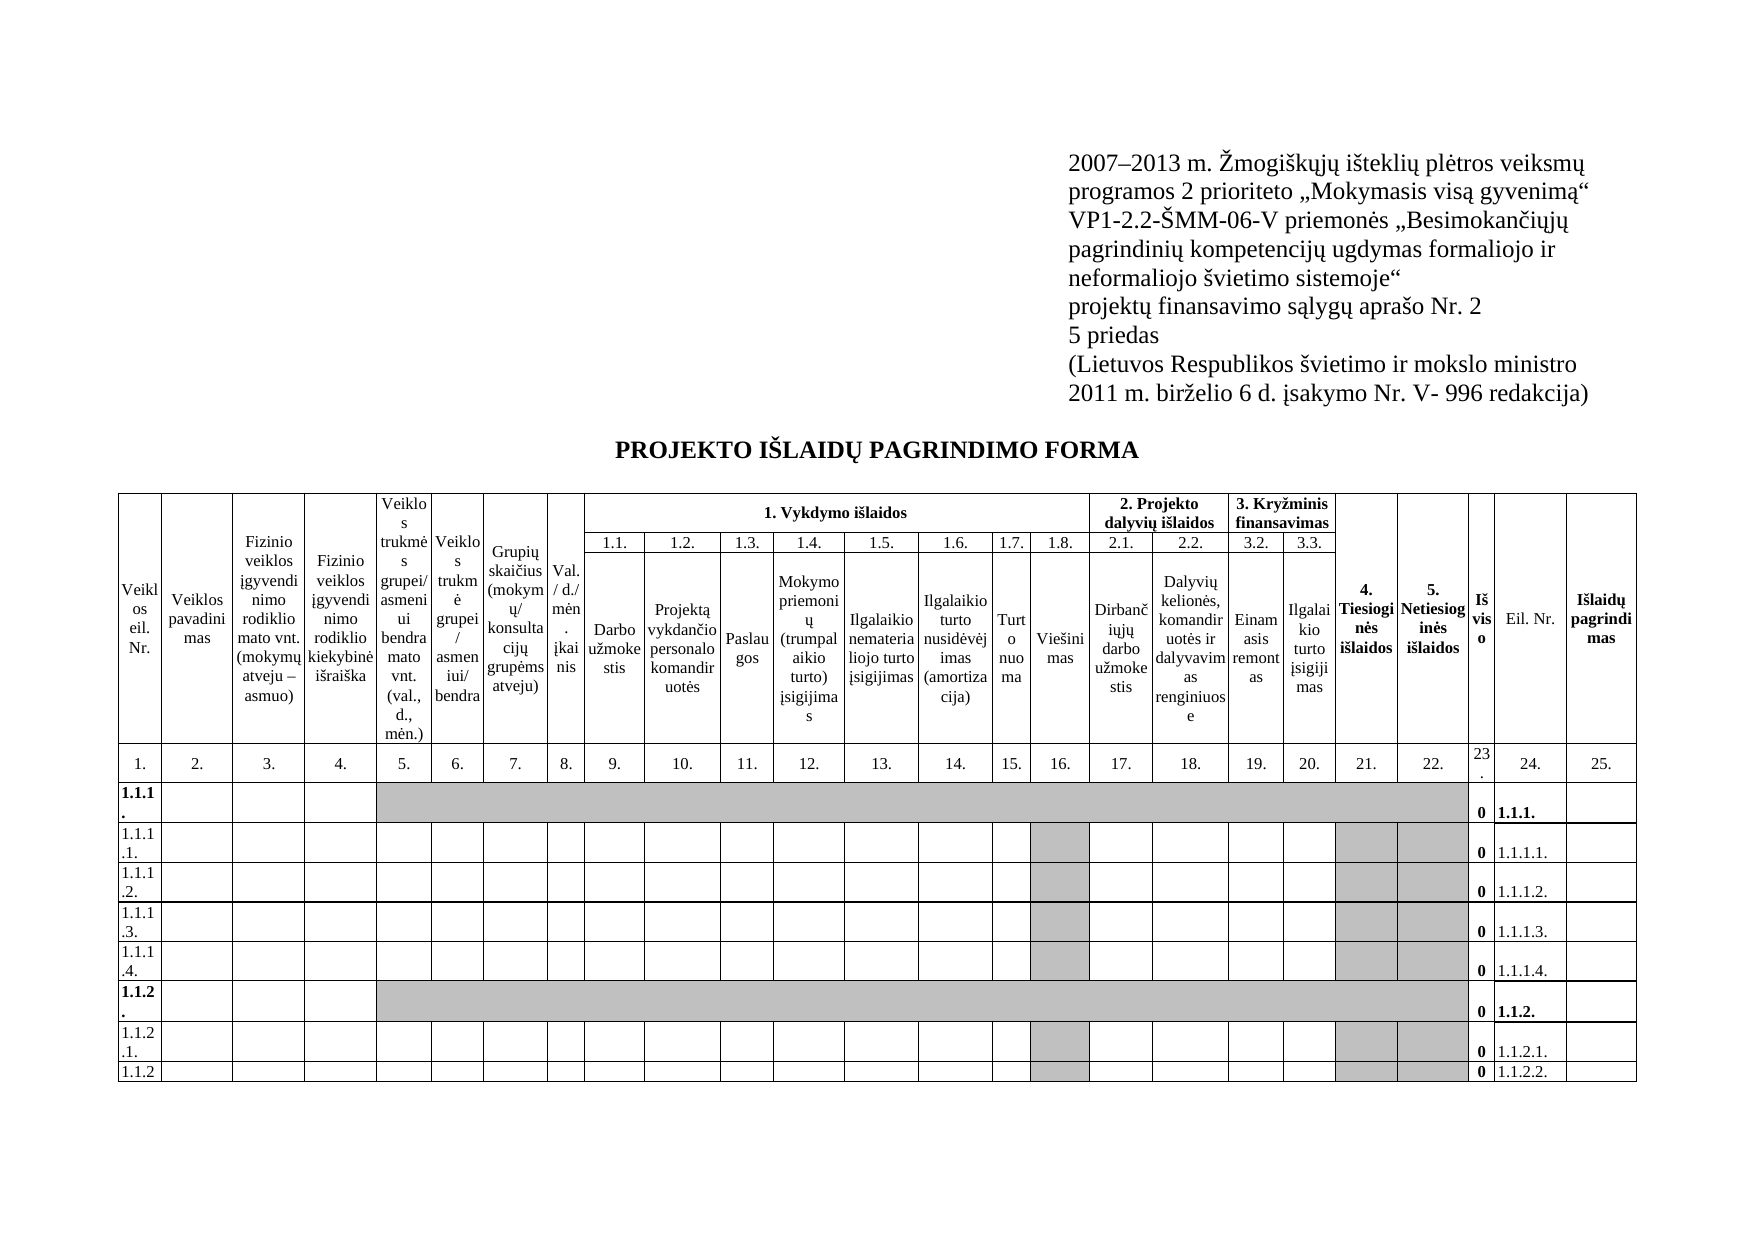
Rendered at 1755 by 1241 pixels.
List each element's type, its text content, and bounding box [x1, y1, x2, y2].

table_cell Darbo užmokestis [585, 553, 644, 743]
table_cell Dalyvių kelionės, komandiruotės ir dalyvavimas renginiuose [1153, 553, 1228, 743]
table_cell [1567, 1062, 1636, 1081]
table_cell [721, 823, 773, 862]
table_cell [1031, 903, 1089, 941]
table_cell Projektą vykdančio personalo komandiruotės [645, 553, 720, 743]
table_cell Einamasis remontas [1229, 553, 1283, 743]
table_cell [721, 1062, 773, 1081]
table_cell Turto nuoma [993, 553, 1030, 743]
table_cell [162, 863, 232, 901]
table_cell 1.8. [1031, 533, 1089, 552]
table_cell [1336, 863, 1397, 901]
table_cell [993, 1062, 1030, 1081]
table_cell [993, 942, 1030, 980]
table_cell 8. [548, 744, 584, 782]
table_cell [1090, 903, 1152, 941]
table_cell [548, 1022, 584, 1061]
table_cell 1.6. [919, 533, 992, 552]
table_cell [1284, 903, 1335, 941]
table_cell [774, 1022, 844, 1061]
table_header Veiklos eil. Nr. [119, 494, 161, 743]
table_cell [585, 1062, 644, 1081]
table_cell [162, 942, 232, 980]
table_cell 5. [377, 744, 431, 782]
table_header 1. Vykdymo išlaidos [585, 494, 1089, 532]
table_cell [162, 783, 232, 822]
table_cell 1.1.1.3. [1495, 903, 1566, 941]
table_cell [993, 1022, 1030, 1061]
table_cell [1336, 903, 1397, 941]
table_cell [645, 903, 720, 941]
table_cell 0 [1469, 903, 1494, 941]
table_cell [432, 823, 483, 862]
table_cell 1.1.1.1. [1495, 824, 1566, 862]
table_cell [1398, 942, 1468, 980]
table_header Veiklos trukmė grupei/ asmeniui/ bendra [432, 494, 483, 743]
table_header Fizinio veiklos įgyvendinimo rodiklio kiekybinė išraiška [305, 494, 376, 743]
table_cell [305, 1062, 376, 1081]
table_cell [548, 903, 584, 941]
table_cell 1.1.2.1. [1495, 1023, 1566, 1061]
table_cell 1.1.2. [119, 981, 161, 1021]
table_cell [1284, 1062, 1335, 1081]
table_cell [1567, 824, 1636, 862]
table_cell [548, 863, 584, 901]
table_header Iš viso [1469, 494, 1494, 743]
table_cell [1229, 1022, 1283, 1061]
table_cell [484, 903, 547, 941]
table_cell [1284, 942, 1335, 980]
table_cell 2.2. [1153, 533, 1228, 552]
table_cell 0 [1469, 863, 1494, 901]
text 2011 m. birželio 6 d. įsakymo Nr. V- 996 redakcija) [1068, 378, 1636, 406]
table_cell [305, 783, 376, 822]
table_cell [645, 863, 720, 901]
table_cell [1090, 1022, 1152, 1061]
table_cell [1567, 863, 1636, 901]
text VP1-2.2-ŠMM-06-V priemonės „Besimokančiųjų [1068, 205, 1636, 234]
table_cell [1229, 1062, 1283, 1081]
table_cell 0 [1469, 1062, 1494, 1081]
table_cell [305, 981, 376, 1021]
table_cell [1398, 1062, 1468, 1081]
table_cell 2. [162, 744, 232, 782]
table_cell 18. [1153, 744, 1228, 782]
table_cell [233, 981, 304, 1021]
table_cell 3. [233, 744, 304, 782]
table_cell [377, 783, 1335, 822]
table_cell [305, 942, 376, 980]
table_cell 19. [1229, 744, 1283, 782]
table_cell [721, 863, 773, 901]
table_cell 16. [1031, 744, 1089, 782]
table_cell [377, 1022, 431, 1061]
table_cell [1229, 863, 1283, 901]
table_cell [645, 942, 720, 980]
table_cell [774, 863, 844, 901]
table_cell [845, 942, 918, 980]
table_cell 12. [774, 744, 844, 782]
table_cell [1229, 942, 1283, 980]
table_cell [233, 903, 304, 941]
table_cell [993, 903, 1030, 941]
table_header 4. Tiesioginės išlaidos [1336, 494, 1397, 743]
table_cell [162, 1022, 232, 1061]
table_cell [585, 942, 644, 980]
text 2007–2013 m. Žmogiškųjų išteklių plėtros veiksmų [1068, 148, 1636, 176]
table_cell 1.1.1.3. [119, 903, 161, 941]
table_header Val./ d./ mėn. įkainis [548, 494, 584, 743]
table_cell [162, 1062, 232, 1081]
table_cell [919, 823, 992, 862]
table_cell [1031, 823, 1089, 862]
table_cell [993, 823, 1030, 862]
table_cell 0 [1469, 942, 1494, 980]
table_cell [1336, 942, 1397, 980]
table_cell [548, 942, 584, 980]
table_cell [1397, 783, 1468, 822]
table_cell [233, 863, 304, 901]
table_cell [233, 823, 304, 862]
table_cell [1153, 903, 1228, 941]
table_header Fizinio veiklos įgyvendinimo rodiklio mato vnt. (mokymų atveju – asmuo) [233, 494, 304, 743]
table_cell 0 [1469, 981, 1494, 1021]
table_cell [774, 942, 844, 980]
table_cell [377, 942, 431, 980]
table_cell 1.2. [645, 533, 720, 552]
table_cell [1229, 823, 1283, 862]
table_cell [1398, 903, 1468, 941]
table_cell [1567, 1023, 1636, 1061]
table_cell 24. [1495, 744, 1566, 782]
table_cell [721, 1022, 773, 1061]
table_cell [1229, 903, 1283, 941]
table_cell [1031, 942, 1089, 980]
table_cell [1153, 1062, 1228, 1081]
table_cell [305, 1022, 376, 1061]
table_cell 1. [119, 744, 161, 782]
table_cell [845, 823, 918, 862]
table_cell [721, 903, 773, 941]
table_cell 1.1.1.2. [119, 863, 161, 901]
table_cell 15. [993, 744, 1030, 782]
table_cell [1567, 982, 1636, 1021]
table_cell [377, 1062, 431, 1081]
table_cell 1.1.1. [119, 783, 161, 822]
table_cell [585, 903, 644, 941]
table_cell 1.7. [993, 533, 1030, 552]
table_cell [484, 1022, 547, 1061]
table_cell 3.3. [1284, 533, 1335, 552]
table_cell [721, 942, 773, 980]
table_cell [993, 863, 1030, 901]
table_cell 17. [1090, 744, 1152, 782]
table_cell [1397, 981, 1468, 1021]
table_cell [585, 863, 644, 901]
text (Lietuvos Respublikos švietimo ir mokslo ministro [1068, 349, 1636, 378]
table_cell [548, 1062, 584, 1081]
table_cell [432, 942, 483, 980]
table_cell [845, 863, 918, 901]
table_header Eil. Nr. [1495, 494, 1566, 743]
table_cell [1153, 1022, 1228, 1061]
table_cell Mokymo priemonių (trumpalaikio turto) įsigijimas [774, 553, 844, 743]
table_cell [585, 1022, 644, 1061]
table_cell [919, 942, 992, 980]
table_cell 0 [1469, 1022, 1494, 1061]
table_cell 1.1. [585, 533, 644, 552]
table_cell [162, 823, 232, 862]
table_cell [585, 823, 644, 862]
table_cell [1335, 981, 1397, 1021]
table_cell [774, 1062, 844, 1081]
table_cell [484, 823, 547, 862]
table_cell [845, 903, 918, 941]
table_cell [548, 823, 584, 862]
table_cell 9. [585, 744, 644, 782]
table_cell [377, 823, 431, 862]
table_cell [162, 981, 232, 1021]
table_header 3. Kryžminis finansavimas [1229, 494, 1335, 532]
text projektų finansavimo sąlygų aprašo Nr. 2 [1068, 291, 1636, 320]
table_header Išlaidų pagrindimas [1567, 494, 1636, 743]
table_cell 1.1.2.2. [1495, 1062, 1566, 1081]
table_cell [919, 863, 992, 901]
table_cell [233, 783, 304, 822]
table_cell [1153, 823, 1228, 862]
table_header Veiklos trukmės grupei/ asmeniui bendra mato vnt. (val., d., mėn.) [377, 494, 431, 743]
table_cell [305, 903, 376, 941]
table_cell 2.1. [1090, 533, 1152, 552]
table_cell [484, 942, 547, 980]
table_cell 0 [1469, 823, 1494, 862]
table_cell Paslaugos [721, 553, 773, 743]
table_header 5. Netiesioginės išlaidos [1398, 494, 1468, 743]
text pagrindinių kompetencijų ugdymas formaliojo ir [1068, 234, 1636, 263]
table_cell [1153, 942, 1228, 980]
table_cell [1336, 823, 1397, 862]
table_cell [1336, 1022, 1397, 1061]
table_cell [1567, 942, 1636, 980]
table_cell [377, 981, 1335, 1021]
table_cell 1.3. [721, 533, 773, 552]
table_cell 13. [845, 744, 918, 782]
table_cell 1.1.1. [1495, 783, 1566, 822]
table_cell [1398, 823, 1468, 862]
table_cell Viešinimas [1031, 553, 1089, 743]
table_cell 1.1.2. [1495, 982, 1566, 1021]
table_cell [1031, 1062, 1089, 1081]
table_cell [1284, 863, 1335, 901]
table_cell Ilgalaikio turto įsigijimas [1284, 553, 1335, 743]
table_cell [432, 863, 483, 901]
table_cell 1.1.1.4. [119, 942, 161, 980]
table_cell [645, 823, 720, 862]
table_cell 20. [1284, 744, 1335, 782]
table_cell [233, 942, 304, 980]
text programos 2 prioriteto „Mokymasis visą gyvenimą“ [1068, 176, 1636, 205]
table_cell 1.1.1.4. [1495, 942, 1566, 980]
table_cell 23. [1469, 744, 1494, 782]
table_cell [774, 823, 844, 862]
table_cell [645, 1062, 720, 1081]
table_cell Ilgalaikio nematerialiojo turto įsigijimas [845, 553, 918, 743]
table_cell [432, 903, 483, 941]
table_cell [432, 1062, 483, 1081]
table_cell Dirbančiųjų darbo užmokestis [1090, 553, 1152, 743]
table_cell 0 [1469, 783, 1494, 822]
table_cell [484, 1062, 547, 1081]
table_cell [233, 1022, 304, 1061]
table_cell Ilgalaikio turto nusidėvėjimas (amortizacija) [919, 553, 992, 743]
table_header 2. Projekto dalyvių išlaidos [1090, 494, 1228, 532]
table_cell 3.2. [1229, 533, 1283, 552]
table_cell [1090, 823, 1152, 862]
table_cell [1284, 1022, 1335, 1061]
table_cell [1031, 863, 1089, 901]
table_cell [845, 1062, 918, 1081]
table_cell [645, 1022, 720, 1061]
table_cell [1284, 823, 1335, 862]
table_cell [1090, 863, 1152, 901]
table_cell [1335, 783, 1397, 822]
table_header Grupių skaičius (mokymų/ konsultacijų grupėms atveju) [484, 494, 547, 743]
table_cell [919, 1022, 992, 1061]
table_cell 14. [919, 744, 992, 782]
table_cell [1398, 1022, 1468, 1061]
table_cell [1567, 903, 1636, 941]
table_cell [1398, 863, 1468, 901]
table_cell 25. [1567, 744, 1636, 782]
table_cell [1153, 863, 1228, 901]
table_cell [774, 903, 844, 941]
table_cell 11. [721, 744, 773, 782]
table_cell 10. [645, 744, 720, 782]
table_cell 21. [1336, 744, 1397, 782]
text 5 priedas [1068, 320, 1636, 349]
table_cell [377, 903, 431, 941]
table_cell 6. [432, 744, 483, 782]
table_cell 7. [484, 744, 547, 782]
table_cell [305, 823, 376, 862]
table_cell [305, 863, 376, 901]
text neformaliojo švietimo sistemoje“ [1068, 263, 1636, 291]
table_cell [432, 1022, 483, 1061]
table_cell 22. [1398, 744, 1468, 782]
table_cell [919, 1062, 992, 1081]
table_cell 4. [305, 744, 376, 782]
table_cell 1.1.2.1. [119, 1022, 161, 1061]
table_cell [1031, 1022, 1089, 1061]
table_cell [233, 1062, 304, 1081]
table_cell 1.4. [774, 533, 844, 552]
table_cell [162, 903, 232, 941]
table_cell [1090, 1062, 1152, 1081]
table_cell 1.5. [845, 533, 918, 552]
table_cell [1567, 783, 1636, 822]
table_cell [377, 863, 431, 901]
table_header Veiklos pavadinimas [162, 494, 232, 743]
table_cell 1.1.1.1. [119, 823, 161, 862]
table_cell [1336, 1062, 1397, 1081]
table_cell 1.1.2 [119, 1062, 161, 1081]
text PROJEKTO IŠLAIDŲ PAGRINDIMO FORMA [118, 435, 1636, 464]
table_cell [484, 863, 547, 901]
table_cell [919, 903, 992, 941]
table_cell [1090, 942, 1152, 980]
table_cell 1.1.1.2. [1495, 863, 1566, 901]
table_cell [845, 1022, 918, 1061]
